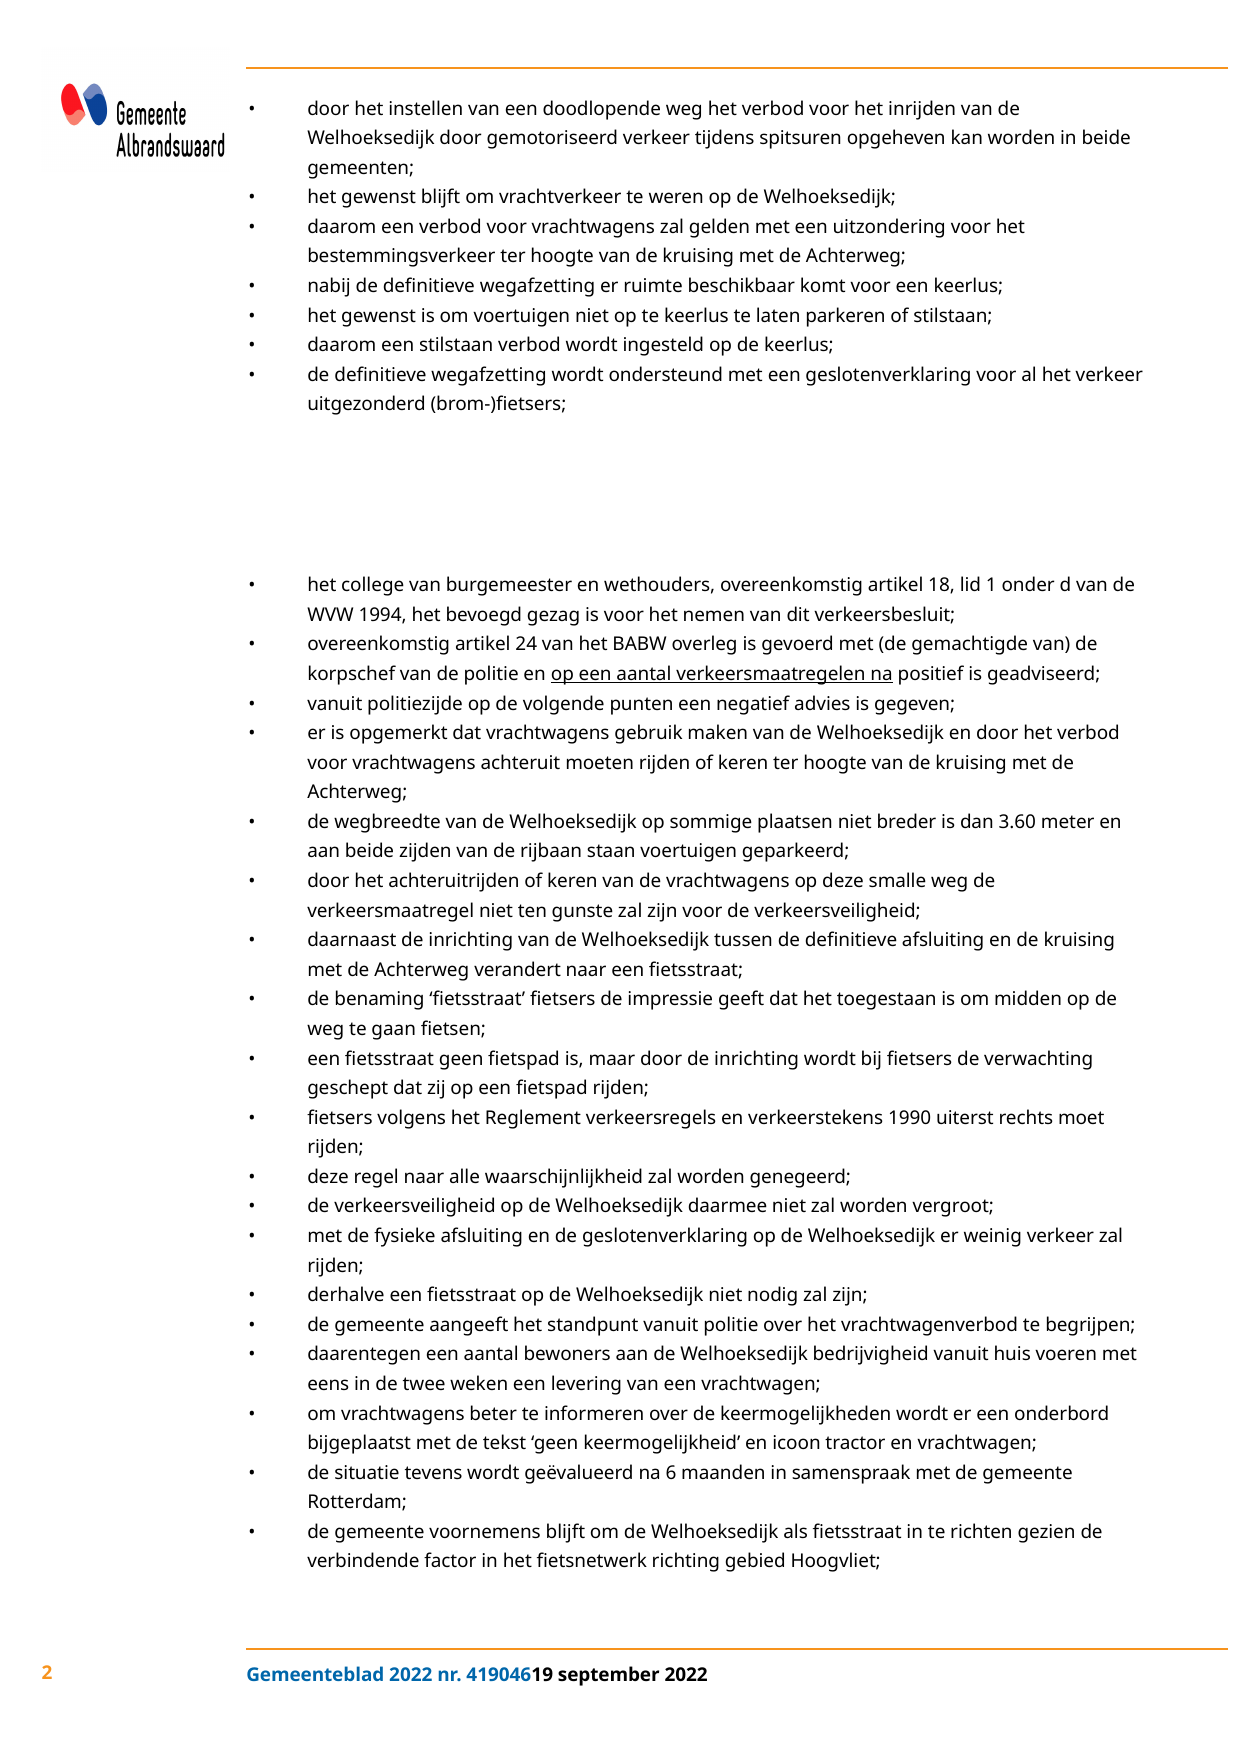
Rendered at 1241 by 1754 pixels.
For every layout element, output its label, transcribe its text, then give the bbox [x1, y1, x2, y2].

list om vrachtwagens beter te informeren over de keermogelijkheden wordt er een onderbord bijgeplaatst met de tekst ‘geen keermogelijkheid’ en icoon tractor en vrachtwagen; [248, 1400, 1152, 1455]
list er is opgemerkt dat vrachtwagens gebruik maken van de Welhoeksedijk en door het verbod voor vrachtwagens achteruit moeten rijden of keren ter hoogte van de kruising met de Achterweg; [248, 719, 1152, 804]
list de wegbreedte van de Welhoeksedijk op sommige plaatsen niet breder is dan 3.60 meter en aan beide zijden van de rijbaan staan voertuigen geparkeerd; [248, 808, 1152, 863]
list daarom een stilstaan verbod wordt ingesteld op de keerlus; [248, 331, 1152, 357]
list het gewenst blijft om vrachtverkeer te weren op de Welhoeksedijk; [248, 183, 1152, 209]
list de gemeente aangeeft het standpunt vanuit politie over het vrachtwagenverbod te begrijpen; [248, 1311, 1152, 1337]
list fietsers volgens het Reglement verkeersregels en verkeerstekens 1990 uiterst rechts moet rijden; [248, 1104, 1152, 1159]
list de situatie tevens wordt geëvalueerd na 6 maanden in samenspraak met de gemeente Rotterdam; [248, 1459, 1152, 1514]
list met de fysieke afsluiting en de geslotenverklaring op de Welhoeksedijk er weinig verkeer zal rijden; [248, 1222, 1152, 1278]
list een fietsstraat geen fietspad is, maar door de inrichting wordt bij fietsers de verwachting geschept dat zij op een fietspad rijden; [248, 1045, 1152, 1100]
list de benaming ‘fietsstraat’ fietsers de impressie geeft dat het toegestaan is om midden op de weg te gaan fietsen; [248, 986, 1152, 1041]
list daarentegen een aantal bewoners aan de Welhoeksedijk bedrijvigheid vanuit huis voeren met eens in de twee weken een levering van een vrachtwagen; [248, 1341, 1152, 1396]
list door het instellen van een doodlopende weg het verbod voor het inrijden van de Welhoeksedijk door gemotoriseerd verkeer tijdens spitsuren opgeheven kan worden in beide gemeenten; [248, 95, 1152, 180]
list daarnaast de inrichting van de Welhoeksedijk tussen de definitieve afsluiting en de kruising met de Achterweg verandert naar een fietsstraat; [248, 926, 1152, 982]
list de verkeersveiligheid op de Welhoeksedijk daarmee niet zal worden vergroot; [248, 1193, 1152, 1218]
list het gewenst is om voertuigen niet op te keerlus te laten parkeren of stilstaan; [248, 302, 1152, 328]
list door het achteruitrijden of keren van de vrachtwagens op deze smalle weg de verkeersmaatregel niet ten gunste zal zijn voor de verkeersveiligheid; [248, 867, 1152, 923]
list daarom een verbod voor vrachtwagens zal gelden met een uitzondering voor het bestemmingsverkeer ter hoogte van de kruising met de Achterweg; [248, 213, 1152, 268]
list nabij de definitieve wegafzetting er ruimte beschikbaar komt voor een keerlus; [248, 272, 1152, 298]
list derhalve een fietsstraat op de Welhoeksedijk niet nodig zal zijn; [248, 1281, 1152, 1307]
list de definitieve wegafzetting wordt ondersteund met een geslotenverklaring voor al het verkeer uitgezonderd (brom-)fietsers; [248, 361, 1152, 416]
list vanuit politiezijde op de volgende punten een negatief advies is gegeven; [248, 690, 1152, 716]
list overeenkomstig artikel 24 van het BABW overleg is gevoerd met (de gemachtigde van) de korpschef van de politie en op een aantal verkeersmaatregelen na positief is geadviseerd; [248, 631, 1152, 686]
picture [41, 47, 231, 172]
list de gemeente voornemens blijft om de Welhoeksedijk als fietsstraat in te richten gezien de verbindende factor in het fietsnetwerk richting gebied Hoogvliet; [248, 1518, 1152, 1573]
list het college van burgemeester en wethouders, overeenkomstig artikel 18, lid 1 onder d van de WVW 1994, het bevoegd gezag is voor het nemen van dit verkeersbesluit; [248, 571, 1152, 627]
list deze regel naar alle waarschijnlijkheid zal worden genegeerd; [248, 1163, 1152, 1189]
